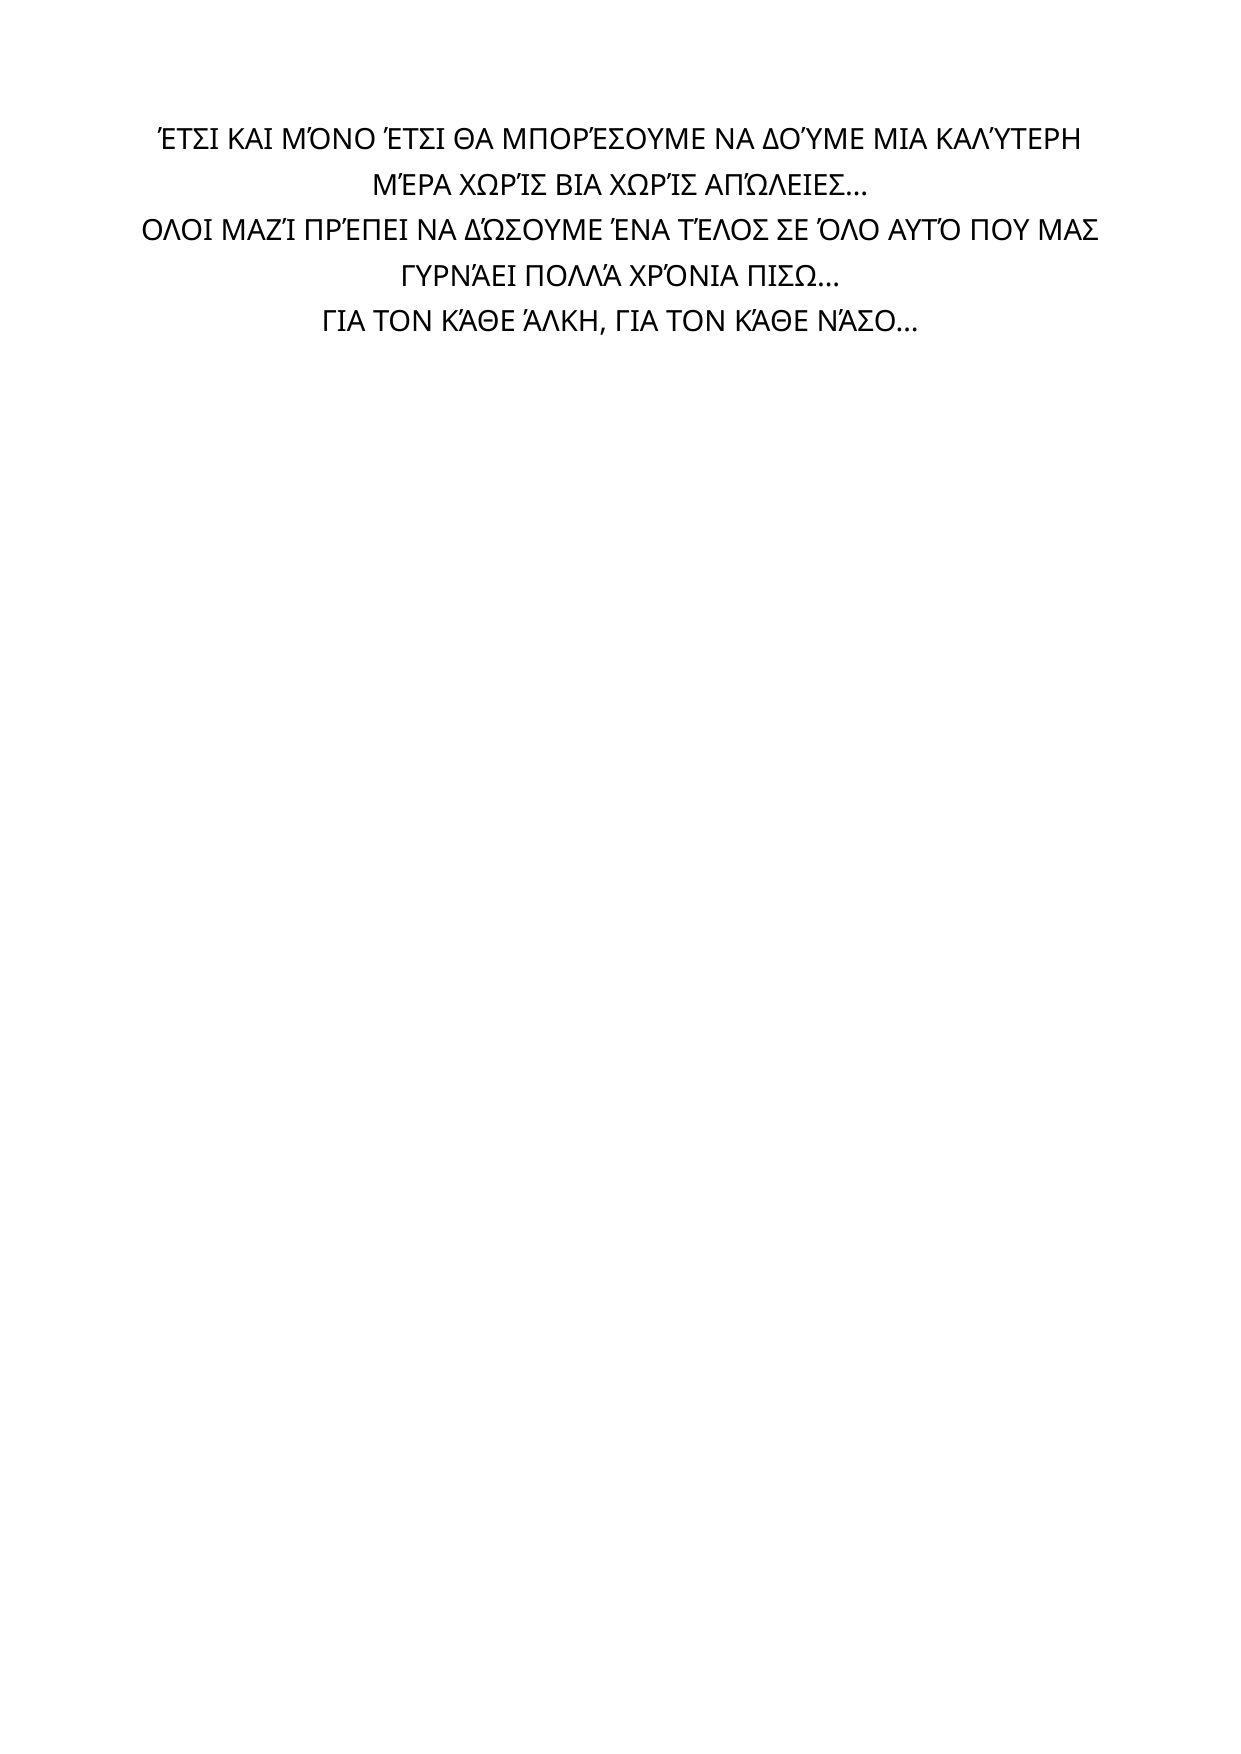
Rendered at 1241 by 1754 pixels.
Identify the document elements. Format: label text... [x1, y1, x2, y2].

text ΟΛΟΙ ΜΑΖΊ ΠΡΈΠΕΙ ΝΑ ΔΏΣΟΥΜΕ ΈΝΑ ΤΈΛΟΣ ΣΕ ΌΛΟ ΑΥΤΌ ΠΟΥ ΜΑΣ ΓΥΡΝΆΕΙ ΠΟΛΛΆ ΧΡΌΝΙΑ ΠΙΣΩ… [118, 209, 1122, 295]
text ΓΙΑ ΤΟΝ ΚΆΘΕ ΆΛΚΗ, ΓΙΑ ΤΟΝ ΚΆΘΕ ΝΆΣΟ… [118, 301, 1122, 340]
text ΈΤΣΙ ΚΑΙ ΜΌΝΟ ΈΤΣΙ ΘΑ ΜΠΟΡΈΣΟΥΜΕ ΝΑ ΔΟΎΜΕ ΜΙΑ ΚΑΛΎΤΕΡΗ ΜΈΡΑ ΧΩΡΊΣ ΒΙΑ ΧΩΡΊΣ ΑΠΏΛΕΙΕΣ… [118, 118, 1122, 203]
